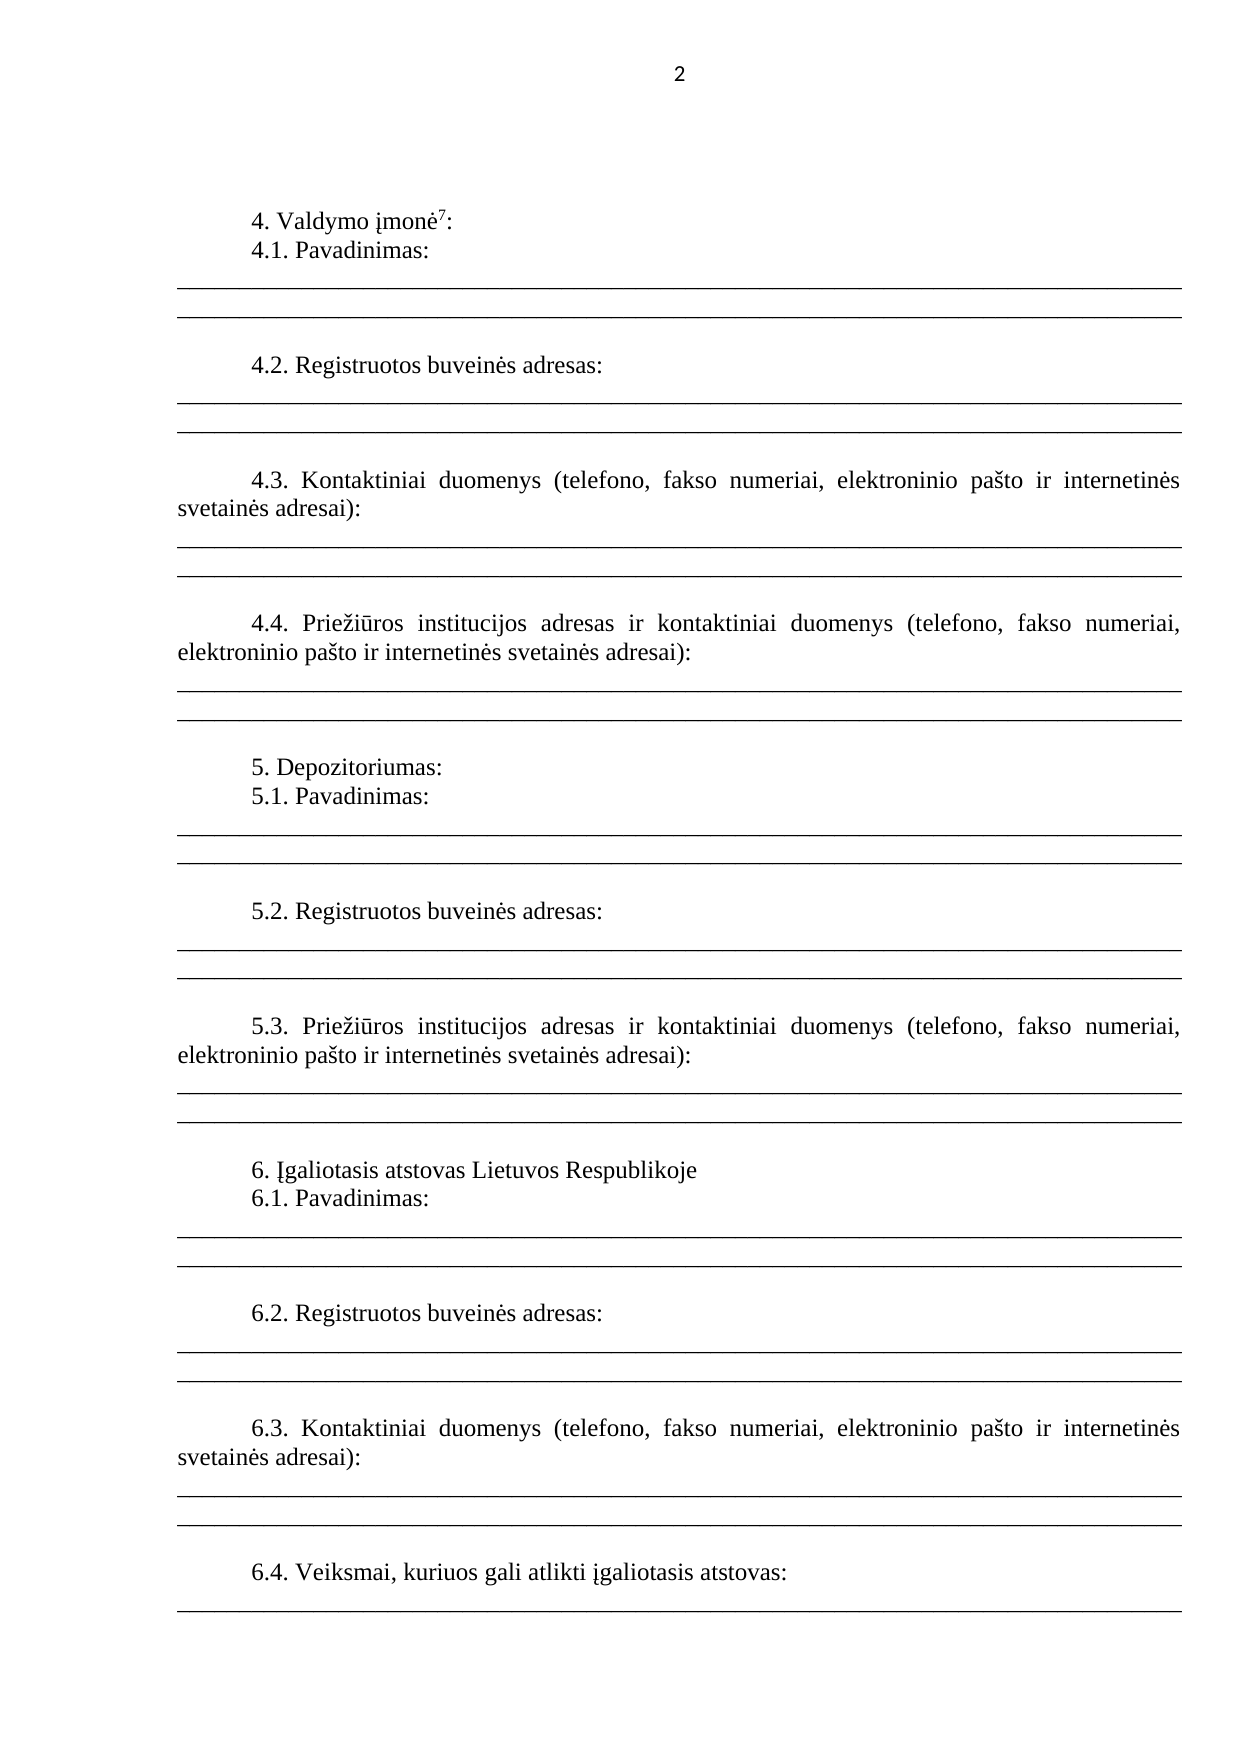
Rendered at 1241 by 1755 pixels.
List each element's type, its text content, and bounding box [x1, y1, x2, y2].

text 6. Įgaliotasis atstovas Lietuvos Respublikoje [177, 1155, 1181, 1183]
text 4.1. Pavadinimas: [177, 235, 1181, 263]
text 5.3. Priežiūros institucijos adresas ir kontaktiniai duomenys (telefono, fakso numeriai, elektroninio pašto ir internetinės svetainės adresai): [177, 1011, 1181, 1068]
text 6.2. Registruotos buveinės adresas: [177, 1298, 1181, 1327]
text 4. Valdymo įmonė7: [177, 206, 1181, 235]
text 6.3. Kontaktiniai duomenys (telefono, fakso numeriai, elektroninio pašto ir internetinės svetainės adresai): [177, 1413, 1181, 1471]
text 4.2. Registruotos buveinės adresas: [177, 350, 1181, 378]
text 6.1. Pavadinimas: [177, 1183, 1181, 1212]
text 4.3. Kontaktiniai duomenys (telefono, fakso numeriai, elektroninio pašto ir internetinės svetainės adresai): [177, 465, 1181, 522]
text 4.4. Priežiūros institucijos adresas ir kontaktiniai duomenys (telefono, fakso numeriai, elektroninio pašto ir internetinės svetainės adresai): [177, 608, 1181, 666]
text 6.4. Veiksmai, kuriuos gali atlikti įgaliotasis atstovas: [177, 1557, 1181, 1586]
text 5.1. Pavadinimas: [177, 781, 1181, 810]
text 5. Depozitoriumas: [177, 752, 1181, 781]
text 5.2. Registruotos buveinės adresas: [177, 896, 1181, 925]
